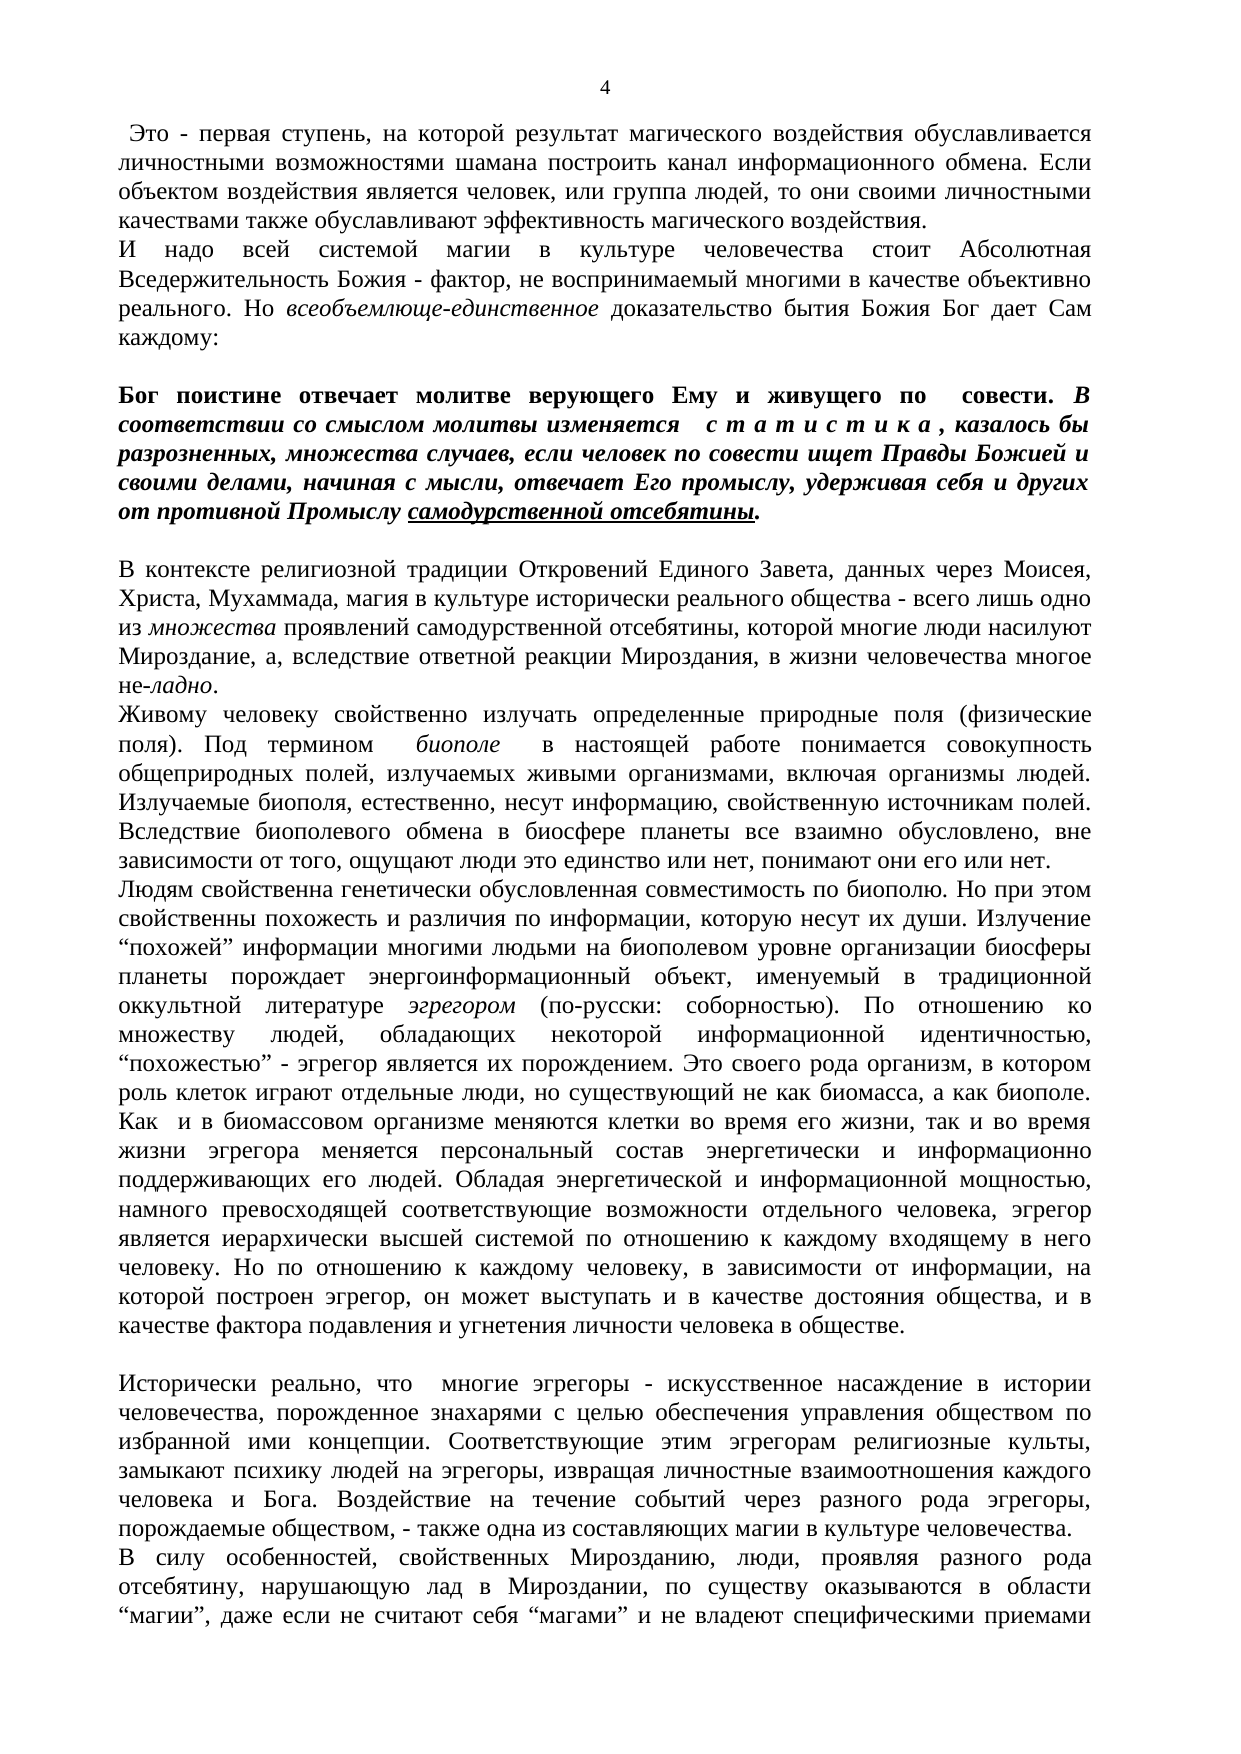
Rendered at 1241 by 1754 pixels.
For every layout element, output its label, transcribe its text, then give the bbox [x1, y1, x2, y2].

text Людям свойственна генетически обусловленная совместимость по биополю. Но при этом свойственны похожесть и различия по информации, которую несут их души. Излучение “похожей” информации многими людьми на биополевом уровне организации биосферы планеты порождает энергоинформационный объект, именуемый в традиционной оккультной литературе эгрегором (по-русски: соборностью). По отношению ко множеству людей, обладающих некоторой информационной идентичностью, “похожестью” - эгрегор является их порождением. Это своего рода организм, в котором роль клеток играют отдельные люди, но существующий не как биомасса, а как биополе. Как и в биомассовом организме меняются клетки во время его жизни, так и во время жизни эгрегора меняется персональный состав энергетически и информационно поддерживающих его людей. Обладая энергетической и информационной мощностью, намного превосходящей соответствующие возможности отдельного человека, эгрегор является иерархически высшей системой по отношению к каждому входящему в него человеку. Но по отношению к каждому человеку, в зависимости от информации, на которой построен эгрегор, он может выступать и в качестве достояния общества, и в качестве фактора подавления и угнетения личности человека в обществе. [118, 874, 1092, 1339]
text Это - первая ступень, на которой результат магического воздействия обуславливается личностными возможностями шамана построить канал информационного обмена. Если объектом воздействия является человек, или группа людей, то они своими личностными качествами также обуславливают эффективность магического воздействия. [118, 118, 1092, 234]
text В силу особенностей, свойственных Мирозданию, люди, проявляя разного рода отсебятину, нарушающую лад в Мироздании, по существу оказываются в области “магии”, даже если не считают себя “магами” и не владеют специфическими приемами [118, 1542, 1092, 1629]
text Живому человеку свойственно излучать определенные природные поля (физические поля). Под термином биополе в настоящей работе понимается совокупность общеприродных полей, излучаемых живыми организмами, включая организмы людей. Излучаемые биополя, естественно, несут информацию, свойственную источникам полей. Вследствие биополевого обмена в биосфере планеты все взаимно обусловлено, вне зависимости от того, ощущают люди это единство или нет, понимают они его или нет. [118, 699, 1092, 874]
text Бог поистине отвечает молитве верующего Ему и живущего по совести. В соответствии со смыслом молитвы изменяется с т а т и с т и к а , казалось бы разрозненных, множества случаев, если человек по совести ищет Правды Божией и своими делами, начиная с мысли, отвечает Его промыслу, удерживая себя и других от противной Промыслу самодурственной отсебятины. [118, 380, 1092, 525]
text В контексте религиозной традиции Откровений Единого Завета, данных через Моисея, Христа, Мухаммада, магия в культуре исторически реального общества - всего лишь одно из множества проявлений самодурственной отсебятины, которой многие люди насилуют Мироздание, а, вследствие ответной реакции Мироздания, в жизни человечества многое не-ладно. [118, 554, 1092, 699]
text Исторически реально, что многие эгрегоры - искусственное насаждение в истории человечества, порожденное знахарями с целью обеспечения управления обществом по избранной ими концепции. Соответствующие этим эгрегорам религиозные культы, замыкают психику людей на эгрегоры, извращая личностные взаимоотношения каждого человека и Бога. Воздействие на течение событий через разного рода эгрегоры, порождаемые обществом, - также одна из составляющих магии в культуре человечества. [118, 1368, 1092, 1542]
text И надо всей системой магии в культуре человечества стоит Абсолютная Вседержительность Божия - фактор, не воспринимаемый многими в качестве объективно реального. Но всеобъемлюще-единственное доказательство бытия Божия Бог дает Сам каждому: [118, 234, 1092, 351]
